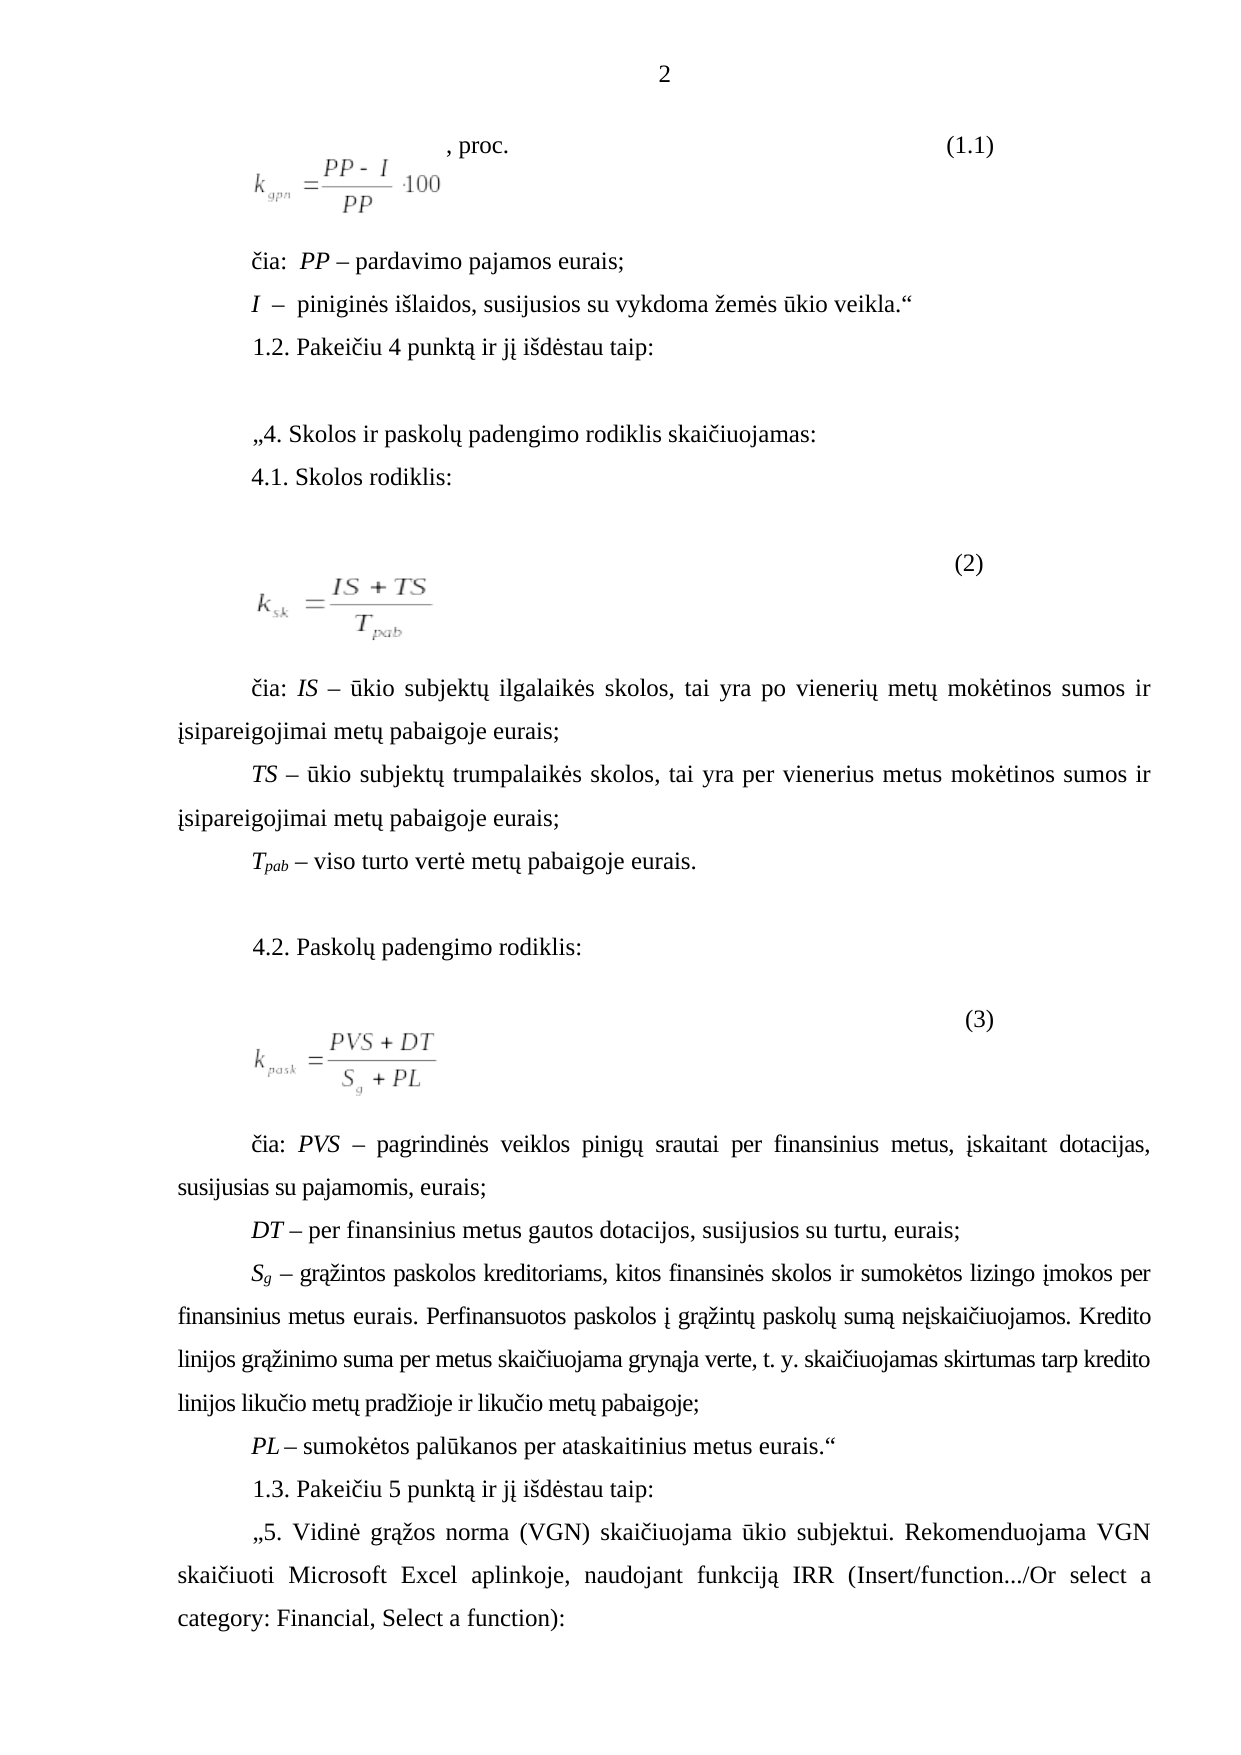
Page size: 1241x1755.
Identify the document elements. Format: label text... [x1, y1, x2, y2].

text I – piniginės išlaidos, susijusios su vykdoma žemės ūkio veikla.“ [177, 289, 1152, 318]
text 1.3. Pakeičiu 5 punktą ir jį išdėstau taip: [177, 1474, 1152, 1503]
text „4. Skolos ir paskolų padengimo rodiklis skaičiuojamas: [252, 419, 1152, 447]
text čia: PVS – pagrindinės veiklos pinigų srautai per finansinius metus, įskaitant dotacijas, susijusias su pajamomis, eurais; [177, 1129, 1152, 1201]
text TS – ūkio subjektų trumpalaikės skolos, tai yra per vienerius metus mokėtinos sumos ir įsipareigojimai metų pabaigoje eurais; [177, 759, 1152, 831]
text 1.2. Pakeičiu 4 punktą ir jį išdėstau taip: [177, 332, 1152, 361]
text „5. Vidinė grąžos norma (VGN) skaičiuojama ūkio subjektui. Rekomenduojama VGN skaičiuoti Microsoft Excel aplinkoje, naudojant funkciją IRR (Insert/function.../Or select a category: Financial, Select a function): [177, 1517, 1152, 1632]
text , proc. (1.1) [177, 130, 1152, 217]
text Tpab – viso turto vertė metų pabaigoje eurais. [177, 846, 1152, 874]
text 4.2. Paskolų padengimo rodiklis: [233, 932, 1152, 961]
text čia: PP – pardavimo pajamos eurais; [177, 246, 1152, 275]
text 4.1. Skolos rodiklis: [177, 462, 1152, 491]
text (2) [177, 548, 1152, 644]
text DT – per finansinius metus gautos dotacijos, susijusios su turtu, eurais; [177, 1215, 1152, 1244]
text čia: IS – ūkio subjektų ilgalaikės skolos, tai yra po vienerių metų mokėtinos sumos ir įsipareigojimai metų pabaigoje eurais; [177, 673, 1152, 745]
text PL – sumokėtos palūkanos per ataskaitinius metus eurais.“ [177, 1431, 1152, 1459]
text (3) [177, 1004, 1152, 1100]
text Sg – grąžintos paskolos kreditoriams, kitos finansinės skolos ir sumokėtos lizingo įmokos per finansinius metus eurais. Perfinansuotos paskolos į grąžintų paskolų sumą neįskaičiuojamos. Kredito linijos grąžinimo suma per metus skaičiuojama grynąja verte, t. y. skaičiuojamas skirtumas tarp kredito linijos likučio metų pradžioje ir likučio metų pabaigoje; [177, 1258, 1152, 1416]
